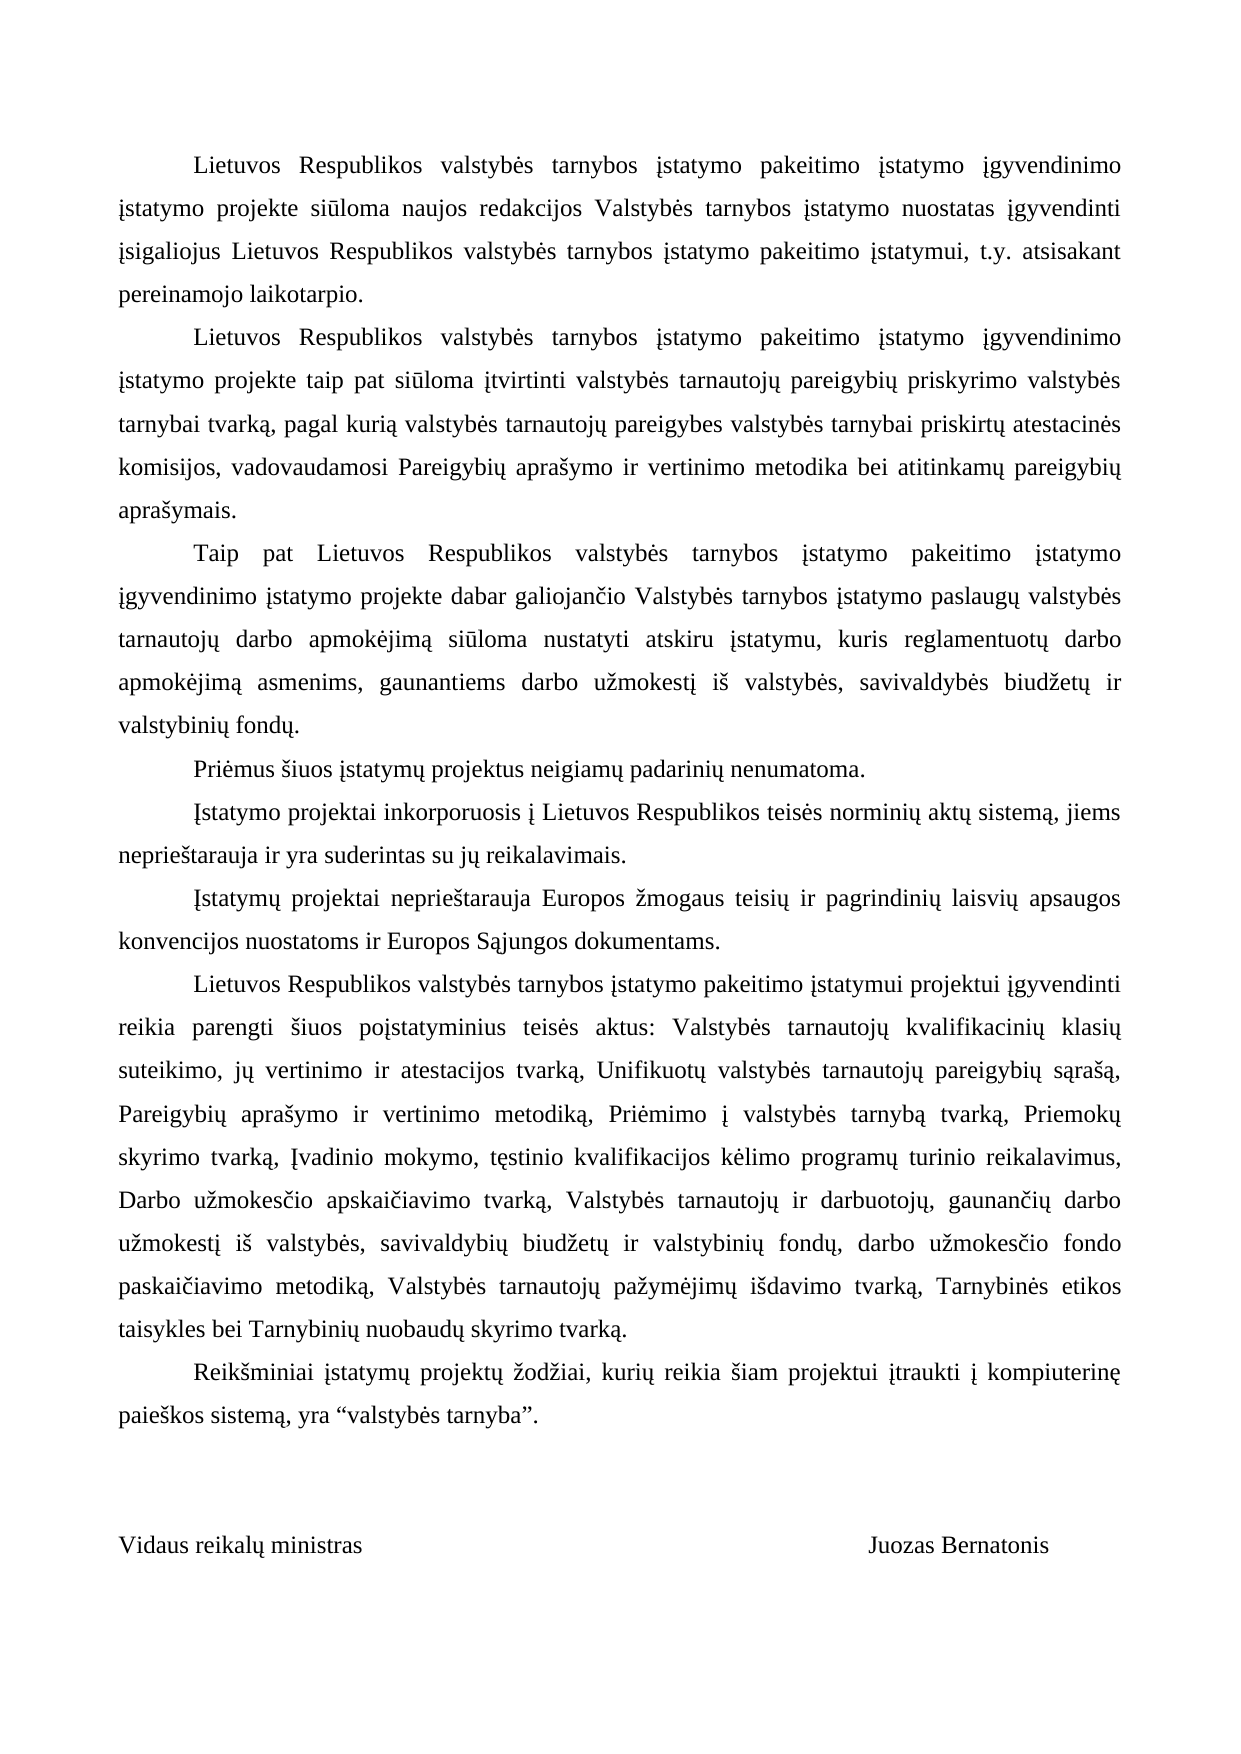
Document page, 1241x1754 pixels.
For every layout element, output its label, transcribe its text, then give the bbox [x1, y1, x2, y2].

text Lietuvos Respublikos valstybės tarnybos įstatymo pakeitimo įstatymui projektui įgyvendinti reikia parengti šiuos poįstatyminius teisės aktus: Valstybės tarnautojų kvalifikacinių klasių suteikimo, jų vertinimo ir atestacijos tvarką, Unifikuotų valstybės tarnautojų pareigybių sąrašą, Pareigybių aprašymo ir vertinimo metodiką, Priėmimo į valstybės tarnybą tvarką, Priemokų skyrimo tvarką, Įvadinio mokymo, tęstinio kvalifikacijos kėlimo programų turinio reikalavimus, Darbo užmokesčio apskaičiavimo tvarką, Valstybės tarnautojų ir darbuotojų, gaunančių darbo užmokestį iš valstybės, savivaldybių biudžetų ir valstybinių fondų, darbo užmokesčio fondo paskaičiavimo metodiką, Valstybės tarnautojų pažymėjimų išdavimo tvarką, Tarnybinės etikos taisykles bei Tarnybinių nuobaudų skyrimo tvarką. [118, 969, 1122, 1343]
text Lietuvos Respublikos valstybės tarnybos įstatymo pakeitimo įstatymo įgyvendinimo įstatymo projekte siūloma naujos redakcijos Valstybės tarnybos įstatymo nuostatas įgyvendinti įsigaliojus Lietuvos Respublikos valstybės tarnybos įstatymo pakeitimo įstatymui, t.y. atsisakant pereinamojo laikotarpio. [118, 150, 1122, 308]
text Įstatymų projektai neprieštarauja Europos žmogaus teisių ir pagrindinių laisvių apsaugos konvencijos nuostatoms ir Europos Sąjungos dokumentams. [118, 883, 1122, 955]
text Lietuvos Respublikos valstybės tarnybos įstatymo pakeitimo įstatymo įgyvendinimo įstatymo projekte taip pat siūloma įtvirtinti valstybės tarnautojų pareigybių priskyrimo valstybės tarnybai tvarką, pagal kurią valstybės tarnautojų pareigybes valstybės tarnybai priskirtų atestacinės komisijos, vadovaudamosi Pareigybių aprašymo ir vertinimo metodika bei atitinkamų pareigybių aprašymais. [118, 322, 1122, 524]
text Priėmus šiuos įstatymų projektus neigiamų padarinių nenumatoma. [118, 754, 1122, 782]
text Reikšminiai įstatymų projektų žodžiai, kurių reikia šiam projektui įtraukti į kompiuterinę paieškos sistemą, yra “valstybės tarnyba”. [118, 1357, 1122, 1429]
text Įstatymo projektai inkorporuosis į Lietuvos Respublikos teisės norminių aktų sistemą, jiems neprieštarauja ir yra suderintas su jų reikalavimais. [118, 797, 1122, 869]
text Taip pat Lietuvos Respublikos valstybės tarnybos įstatymo pakeitimo įstatymo įgyvendinimo įstatymo projekte dabar galiojančio Valstybės tarnybos įstatymo paslaugų valstybės tarnautojų darbo apmokėjimą siūloma nustatyti atskiru įstatymu, kuris reglamentuotų darbo apmokėjimą asmenims, gaunantiems darbo užmokestį iš valstybės, savivaldybės biudžetų ir valstybinių fondų. [118, 538, 1122, 739]
text Vidaus reikalų ministras Juozas Bernatonis [118, 1530, 1122, 1559]
